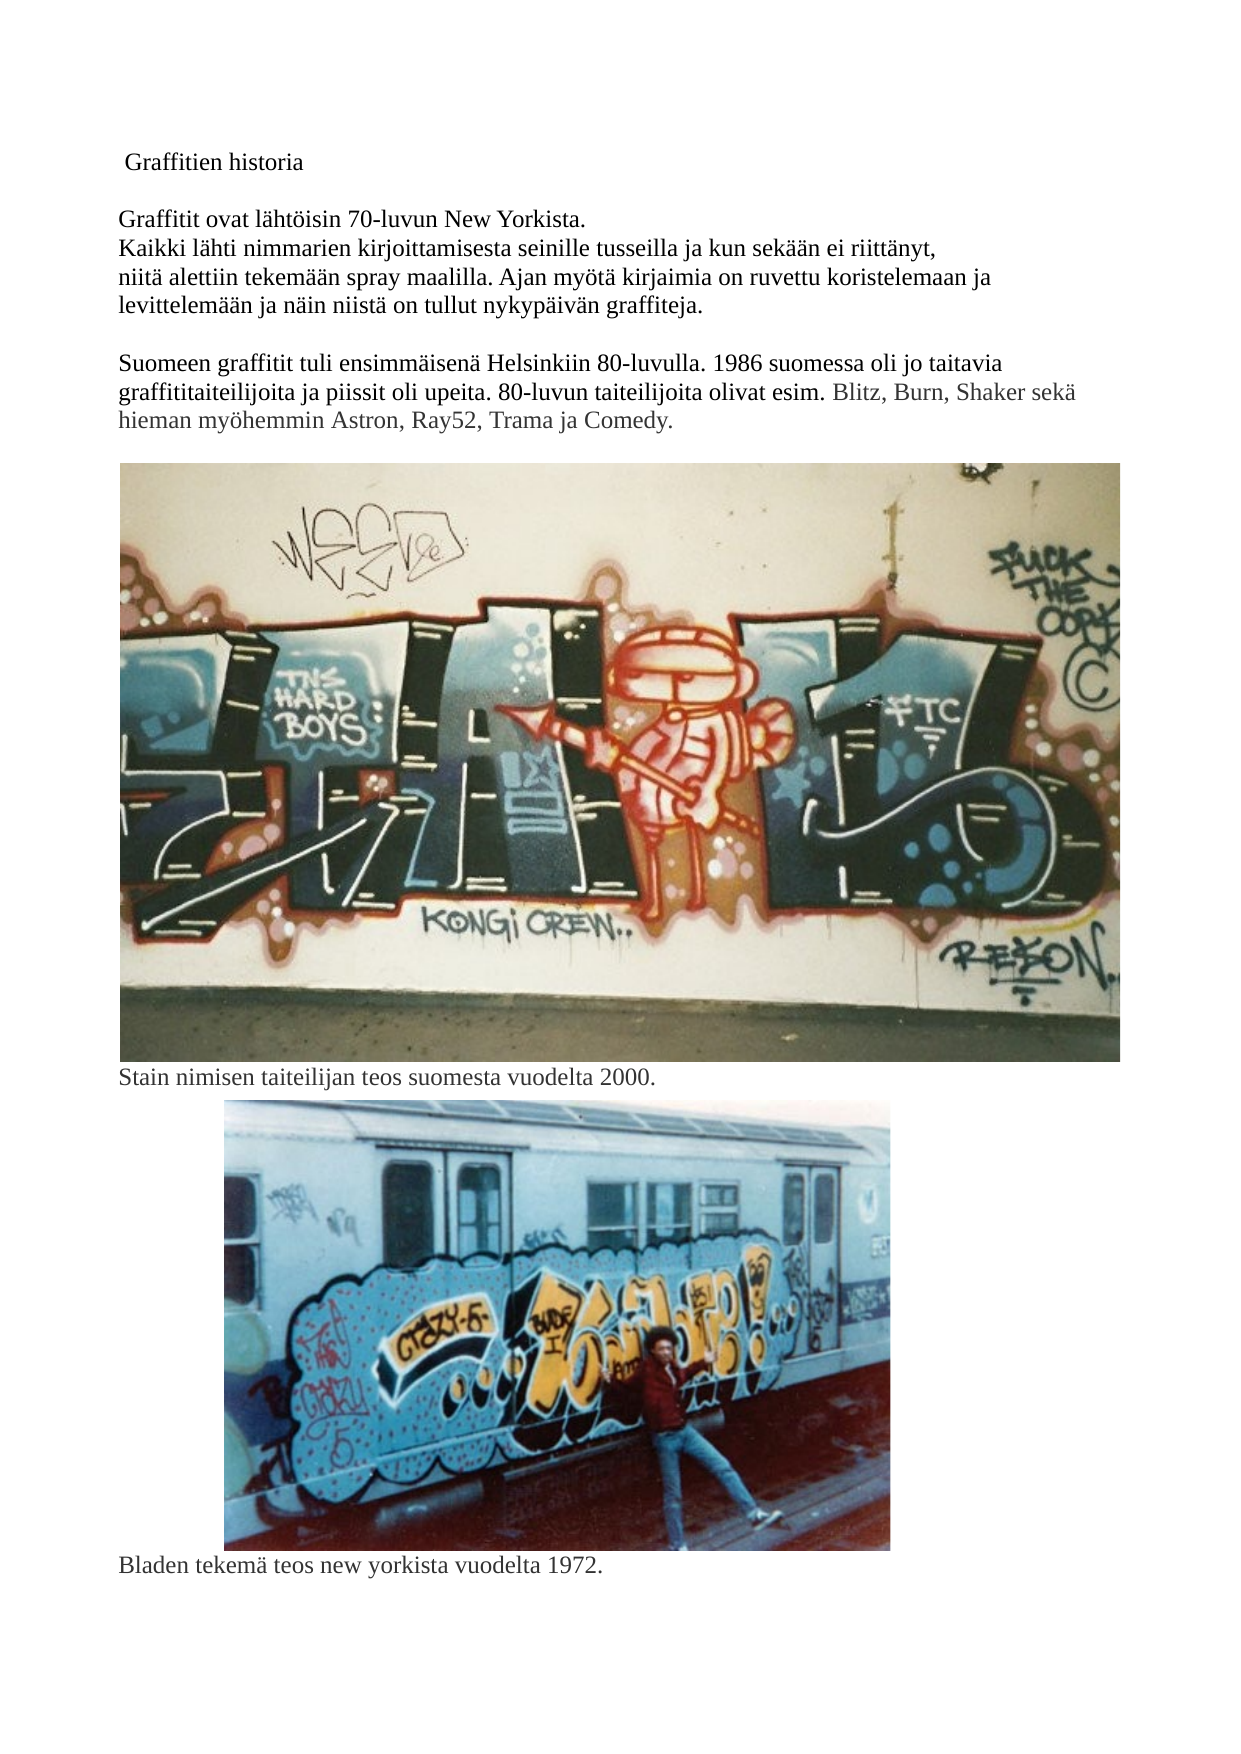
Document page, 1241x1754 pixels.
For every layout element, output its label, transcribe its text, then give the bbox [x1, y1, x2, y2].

text niitä alettiin tekemään spray maalilla. Ajan myötä kirjaimia on ruvettu koristelemaan ja [118, 262, 1122, 291]
text Stain nimisen taiteilijan teos suomesta vuodelta 2000. [118, 463, 1122, 1090]
picture [120, 463, 1121, 1062]
text graffititaiteilijoita ja piissit oli upeita. 80-luvun taiteilijoita olivat esim. Blitz, Burn, Shaker sekä hieman myöhemmin Astron, Ray52, Trama ja Comedy. [118, 377, 1122, 434]
text Suomeen graffitit tuli ensimmäisenä Helsinkiin 80-luvulla. 1986 suomessa oli jo taitavia [118, 348, 1122, 377]
text Kaikki lähti nimmarien kirjoittamisesta seinille tusseilla ja kun sekään ei riittänyt, [118, 233, 1122, 262]
text Graffitit ovat lähtöisin 70-luvun New Yorkista. [118, 204, 1122, 233]
text Bladen tekemä teos new yorkista vuodelta 1972. [118, 1550, 1122, 1579]
text levittelemään ja näin niistä on tullut nykypäivän graffiteja. [118, 291, 1122, 319]
picture [224, 1100, 891, 1551]
text Graffitien historia [118, 147, 1122, 176]
